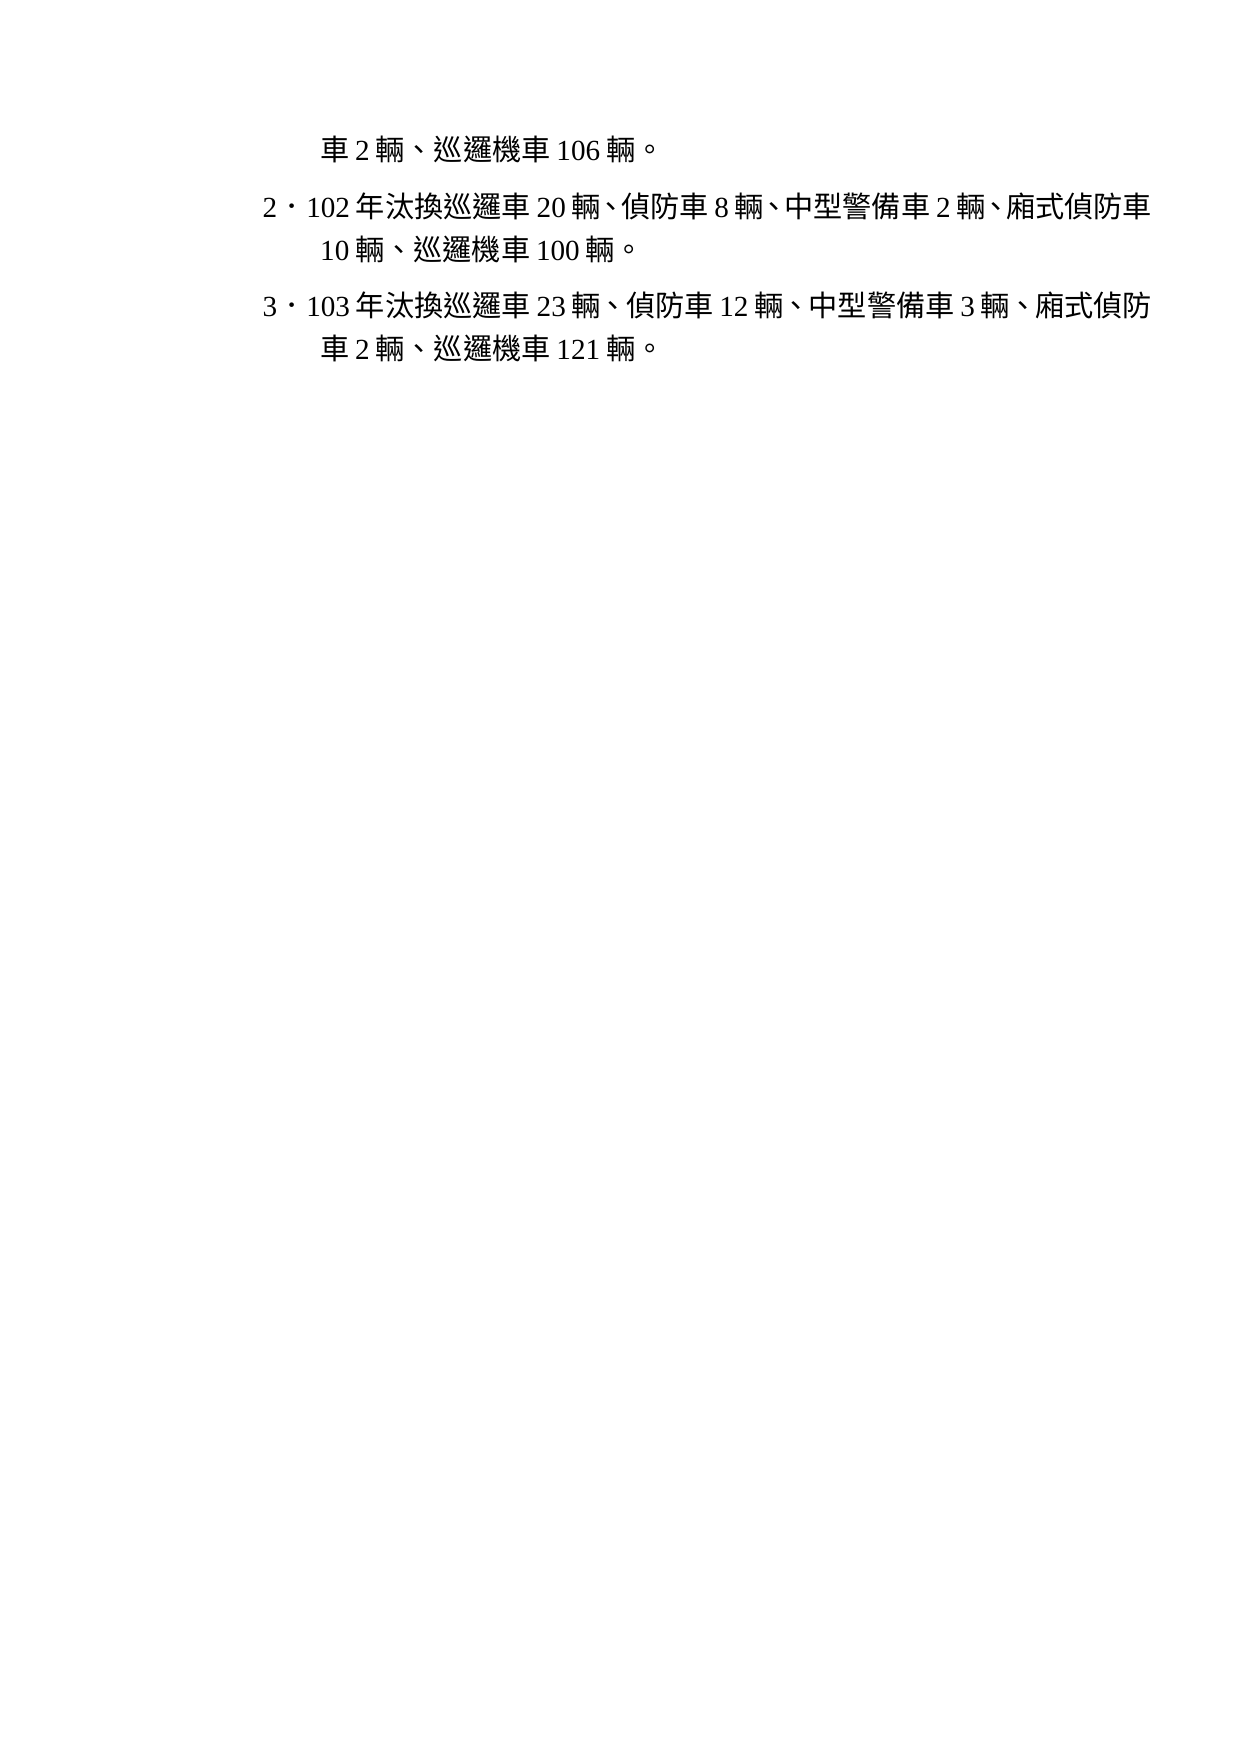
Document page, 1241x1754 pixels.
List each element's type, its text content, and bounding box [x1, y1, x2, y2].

list 103年汰換巡邏車23輛、偵防車12輛、中型警備車3輛、廂式偵防車2輛、巡邏機車121輛。 [262, 283, 1152, 368]
list 102年汰換巡邏車20輛、偵防車8輛、中型警備車2輛、廂式偵防車10輛、巡邏機車100輛。 [262, 184, 1152, 268]
list 車2輛、巡邏機車106輛。 [262, 127, 1152, 169]
